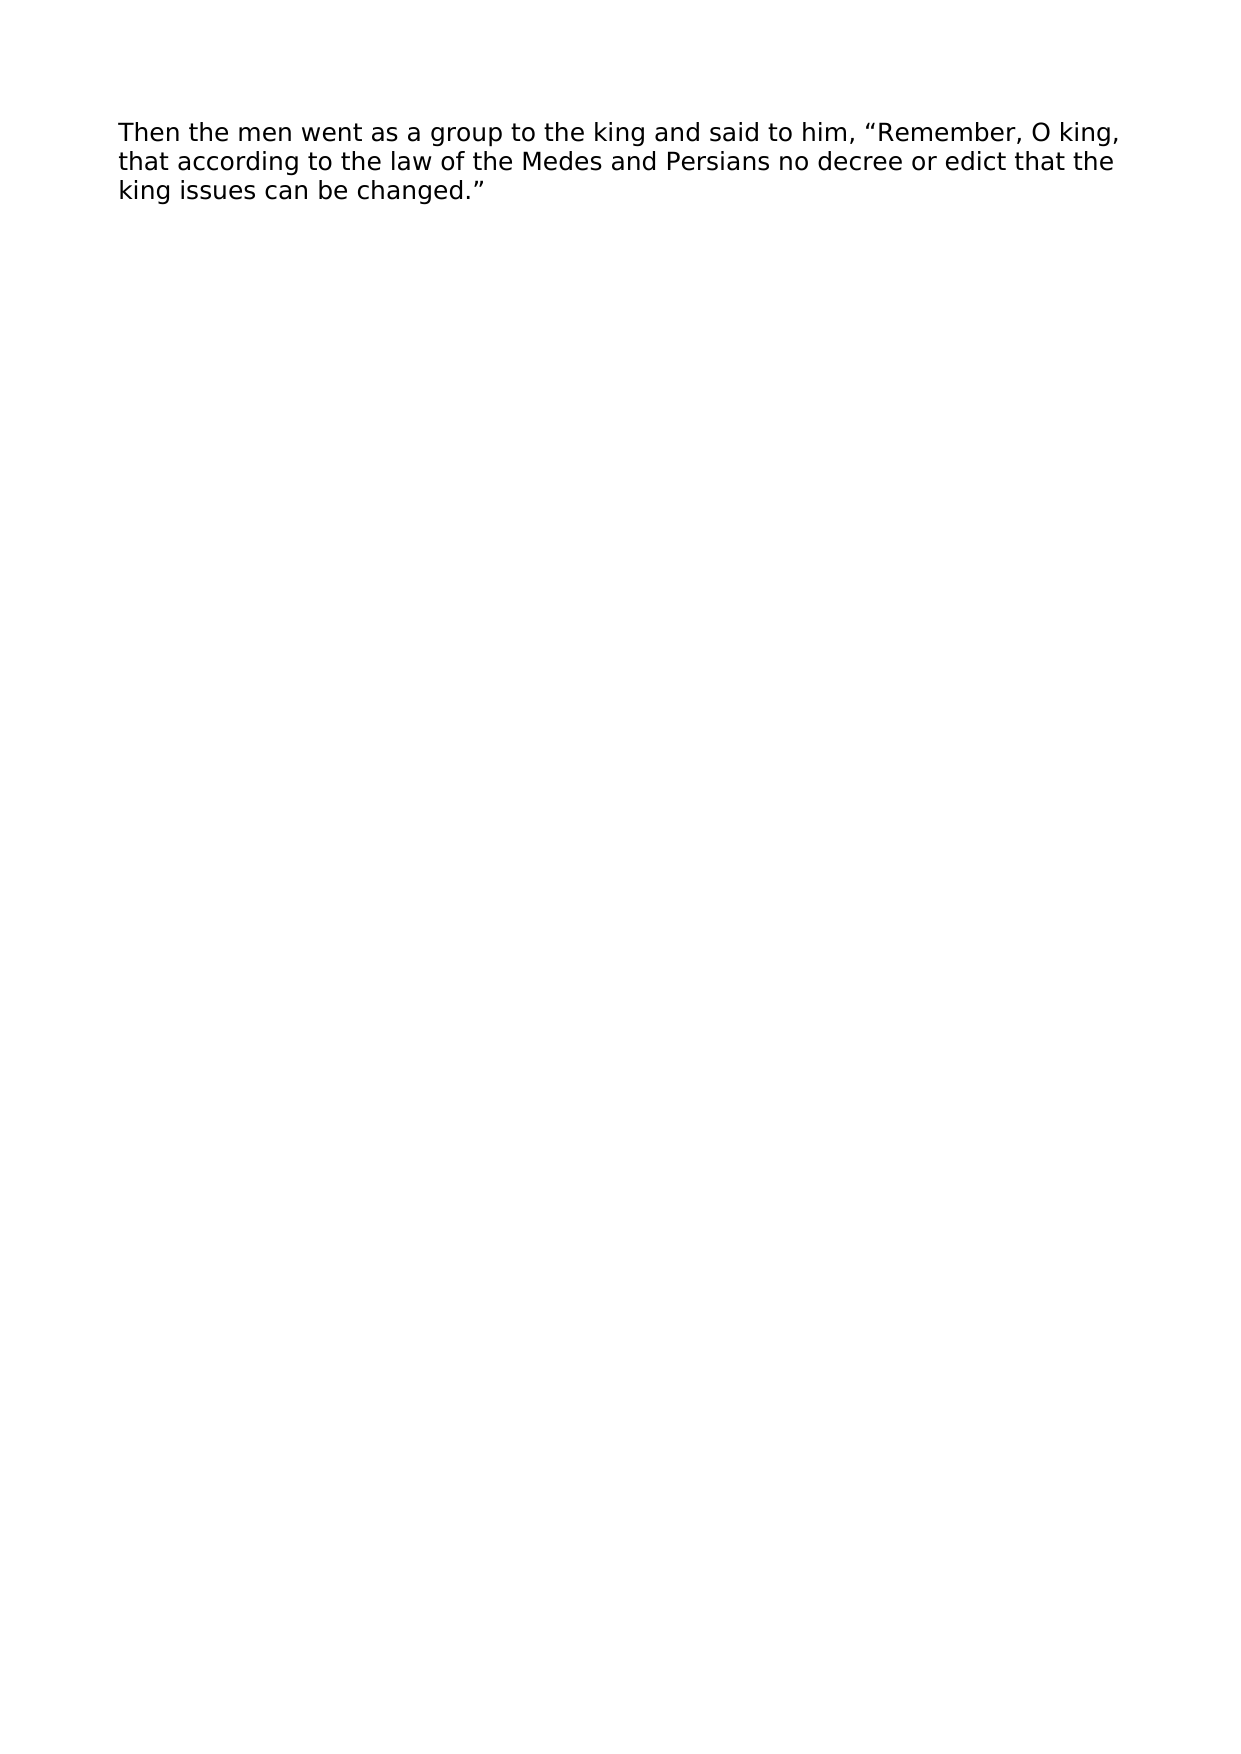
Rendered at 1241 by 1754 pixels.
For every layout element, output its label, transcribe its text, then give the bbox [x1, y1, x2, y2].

text Then the men went as a group to the king and said to him, “Remember, O king, that according to the law of the Medes and Persians no decree or edict that the king issues can be changed.” [118, 118, 1122, 206]
